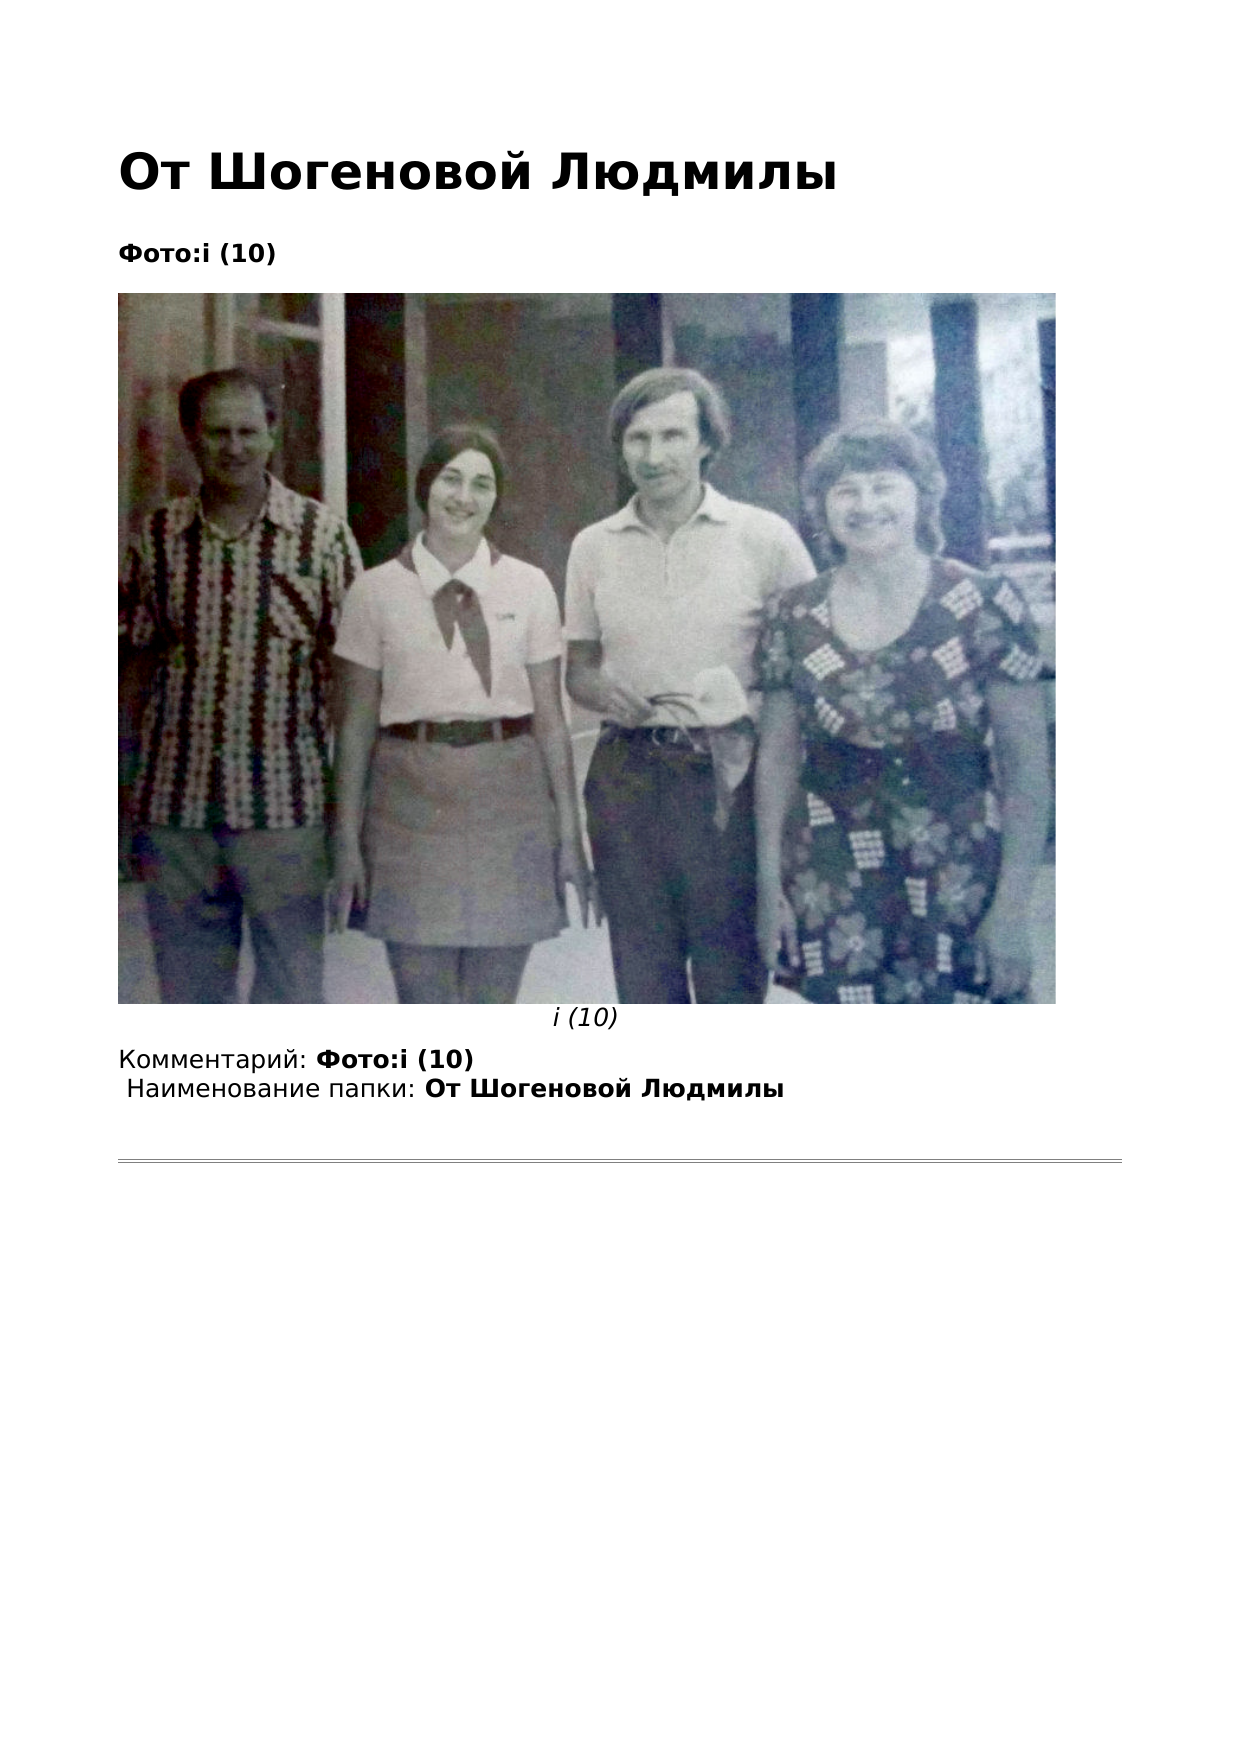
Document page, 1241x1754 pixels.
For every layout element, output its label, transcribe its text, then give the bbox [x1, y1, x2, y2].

picture [118, 293, 1056, 1004]
text i (10) [118, 1004, 1056, 1032]
subtitle Фото:i (10) [118, 239, 1122, 268]
text Комментарий: Фото:i (10) Наименование папки: От Шогеновой Людмилы [118, 1045, 1122, 1132]
subtitle От Шогеновой Людмилы [118, 143, 1122, 201]
